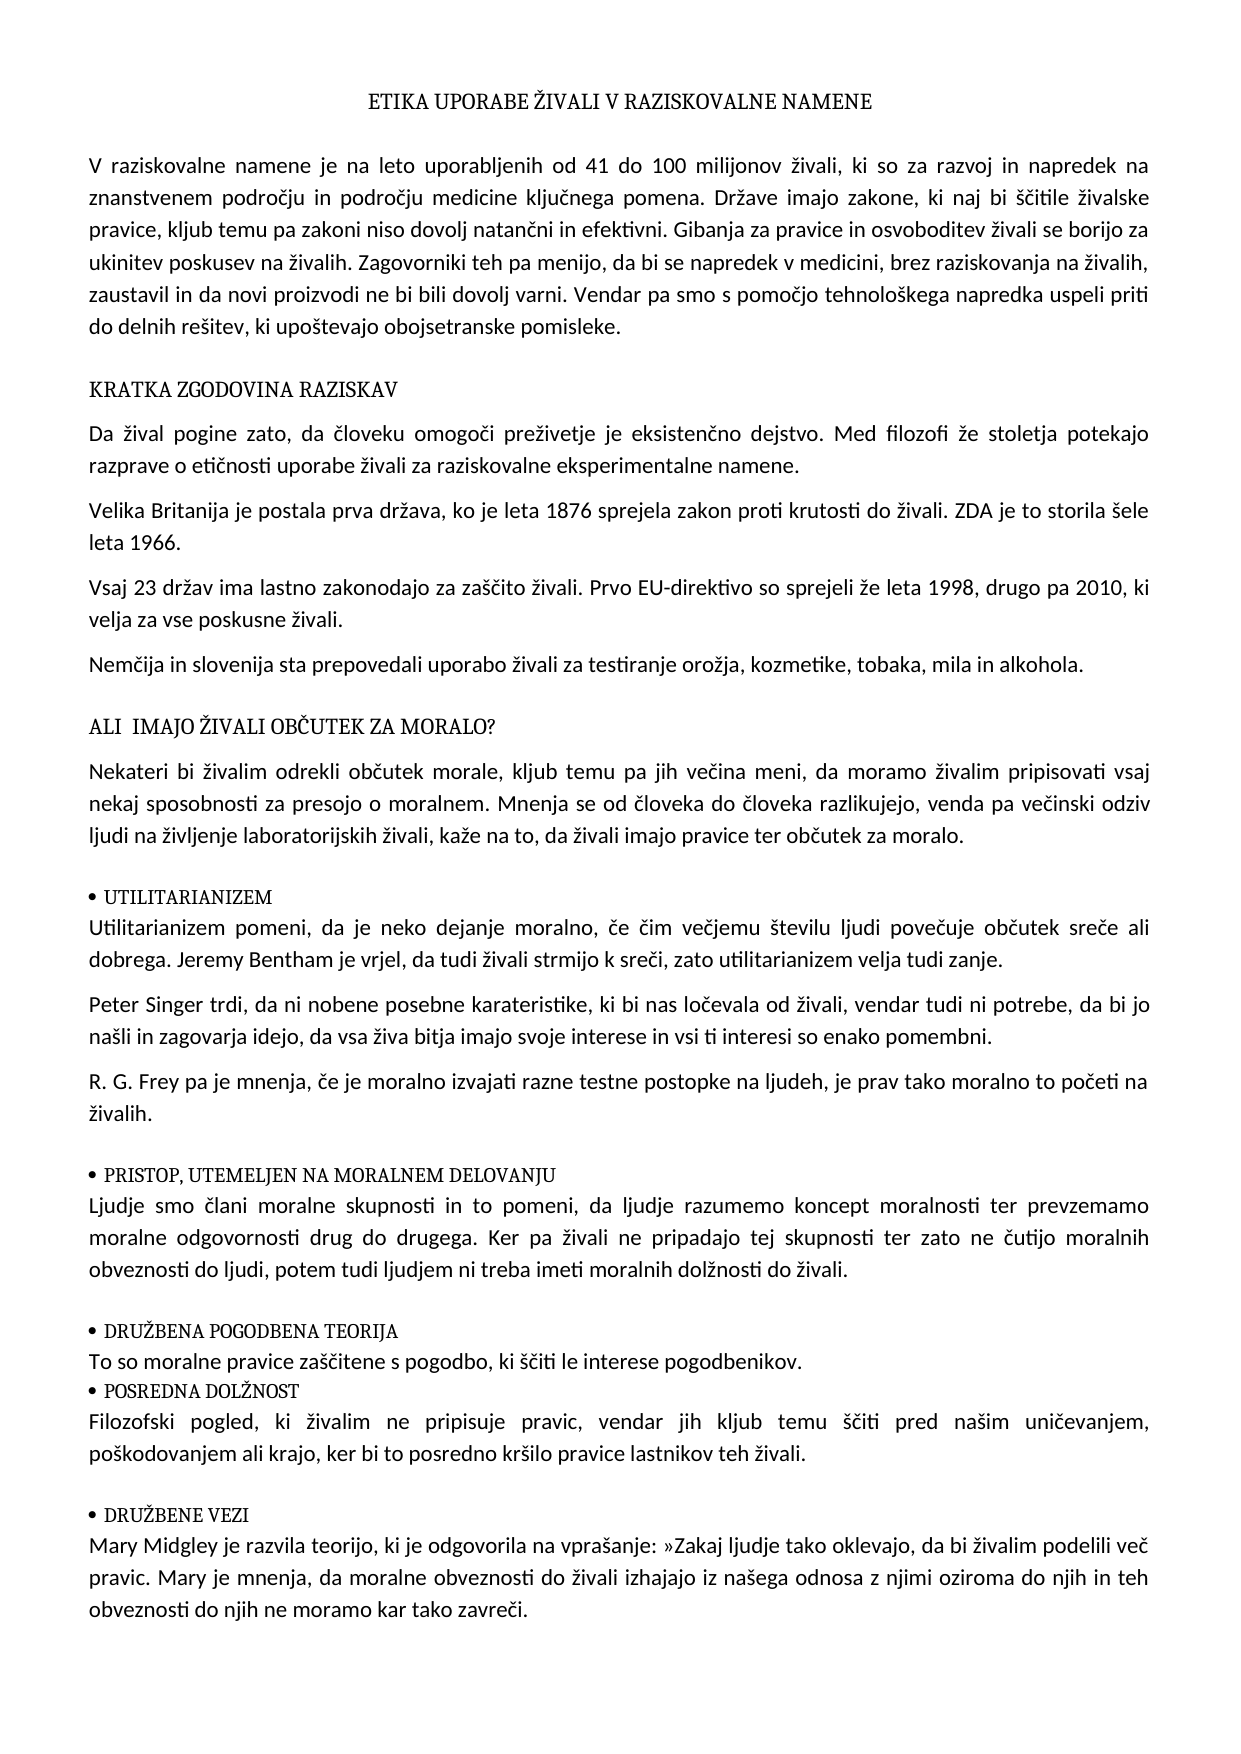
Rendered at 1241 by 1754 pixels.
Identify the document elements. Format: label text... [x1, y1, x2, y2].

list Filozofski pogled, ki živalim ne pripisuje pravic, vendar jih kljub temu ščiti pred našim uničevanjem, poškodovanjem ali krajo, ker bi to posredno kršilo pravice lastnikov teh živali. [89, 1407, 1152, 1467]
list Ljudje smo člani moralne skupnosti in to pomeni, da ljudje razumemo koncept moralnosti ter prevzemamo moralne odgovornosti drug do drugega. Ker pa živali ne pripadajo tej skupnosti ter zato ne čutijo moralnih obveznosti do ljudi, potem tudi ljudjem ni treba imeti moralnih dolžnosti do živali. [89, 1191, 1152, 1283]
text Velika Britanija je postala prva država, ko je leta 1876 sprejela zakon proti krutosti do živali. ZDA je to storila šele leta 1966. [89, 496, 1152, 556]
text KRATKA ZGODOVINA RAZISKAV [89, 376, 1152, 403]
text Peter Singer trdi, da ni nobene posebne karateristike, ki bi nas ločevala od živali, vendar tudi ni potrebe, da bi jo našli in zagovarja idejo, da vsa živa bitja imajo svoje interese in vsi ti interesi so enako pomembni. [89, 990, 1152, 1050]
text V raziskovalne namene je na leto uporabljenih od 41 do 100 milijonov živali, ki so za razvoj in napredek na znanstvenem področju in področju medicine ključnega pomena. Države imajo zakone, ki naj bi ščitile živalske pravice, kljub temu pa zakoni niso dovolj natančni in efektivni. Gibanja za pravice in osvoboditev živali se borijo za ukinitev poskusev na živalih. Zagovorniki teh pa menijo, da bi se napredek v medicini, brez raziskovanja na živalih, zaustavil in da novi proizvodi ne bi bili dovolj varni. Vendar pa smo s pomočjo tehnološkega napredka uspeli priti do delnih rešitev, ki upoštevajo obojsetranske pomisleke. [89, 151, 1152, 340]
text Vsaj 23 držav ima lastno zakonodajo za zaščito živali. Prvo EU-direktivo so sprejeli že leta 1998, drugo pa 2010, ki velja za vse poskusne živali. [89, 573, 1152, 633]
text To so moralne pravice zaščitene s pogodbo, ki ščiti le interese pogodbenikov. [89, 1347, 1152, 1375]
list DRUŽBENE VEZI [89, 1503, 1152, 1527]
list POSREDNA DOLŽNOST [89, 1379, 1152, 1403]
text Nekateri bi živalim odrekli občutek morale, kljub temu pa jih večina meni, da moramo živalim pripisovati vsaj nekaj sposobnosti za presojo o moralnem. Mnenja se od človeka do človeka razlikujejo, venda pa večinski odziv ljudi na življenje laboratorijskih živali, kaže na to, da živali imajo pravice ter občutek za moralo. [89, 757, 1152, 849]
text Da žival pogine zato, da človeku omogoči preživetje je eksistenčno dejstvo. Med filozofi že stoletja potekajo razprave o etičnosti uporabe živali za raziskovalne eksperimentalne namene. [89, 419, 1152, 479]
text ALI IMAJO ŽIVALI OBČUTEK ZA MORALO? [89, 714, 1152, 740]
text Mary Midgley je razvila teorijo, ki je odgovorila na vprašanje: »Zakaj ljudje tako oklevajo, da bi živalim podelili več pravic. Mary je mnenja, da moralne obveznosti do živali izhajajo iz našega odnosa z njimi oziroma do njih in teh obveznosti do njih ne moramo kar tako zavreči. [89, 1531, 1152, 1623]
text Nemčija in slovenija sta prepovedali uporabo živali za testiranje orožja, kozmetike, tobaka, mila in alkohola. [89, 650, 1152, 678]
text Utilitarianizem pomeni, da je neko dejanje moralno, če čim večjemu številu ljudi povečuje občutek sreče ali dobrega. Jeremy Bentham je vrjel, da tudi živali strmijo k sreči, zato utilitarianizem velja tudi zanje. [89, 913, 1152, 973]
text ETIKA UPORABE ŽIVALI V RAZISKOVALNE NAMENE [89, 89, 1152, 115]
text R. G. Frey pa je mnenja, če je moralno izvajati razne testne postopke na ljudeh, je prav tako moralno to početi na živalih. [89, 1067, 1152, 1127]
list DRUŽBENA POGODBENA TEORIJA [89, 1319, 1152, 1343]
list PRISTOP, UTEMELJEN NA MORALNEM DELOVANJU [89, 1163, 1152, 1187]
list UTILITARIANIZEM [89, 886, 1152, 909]
